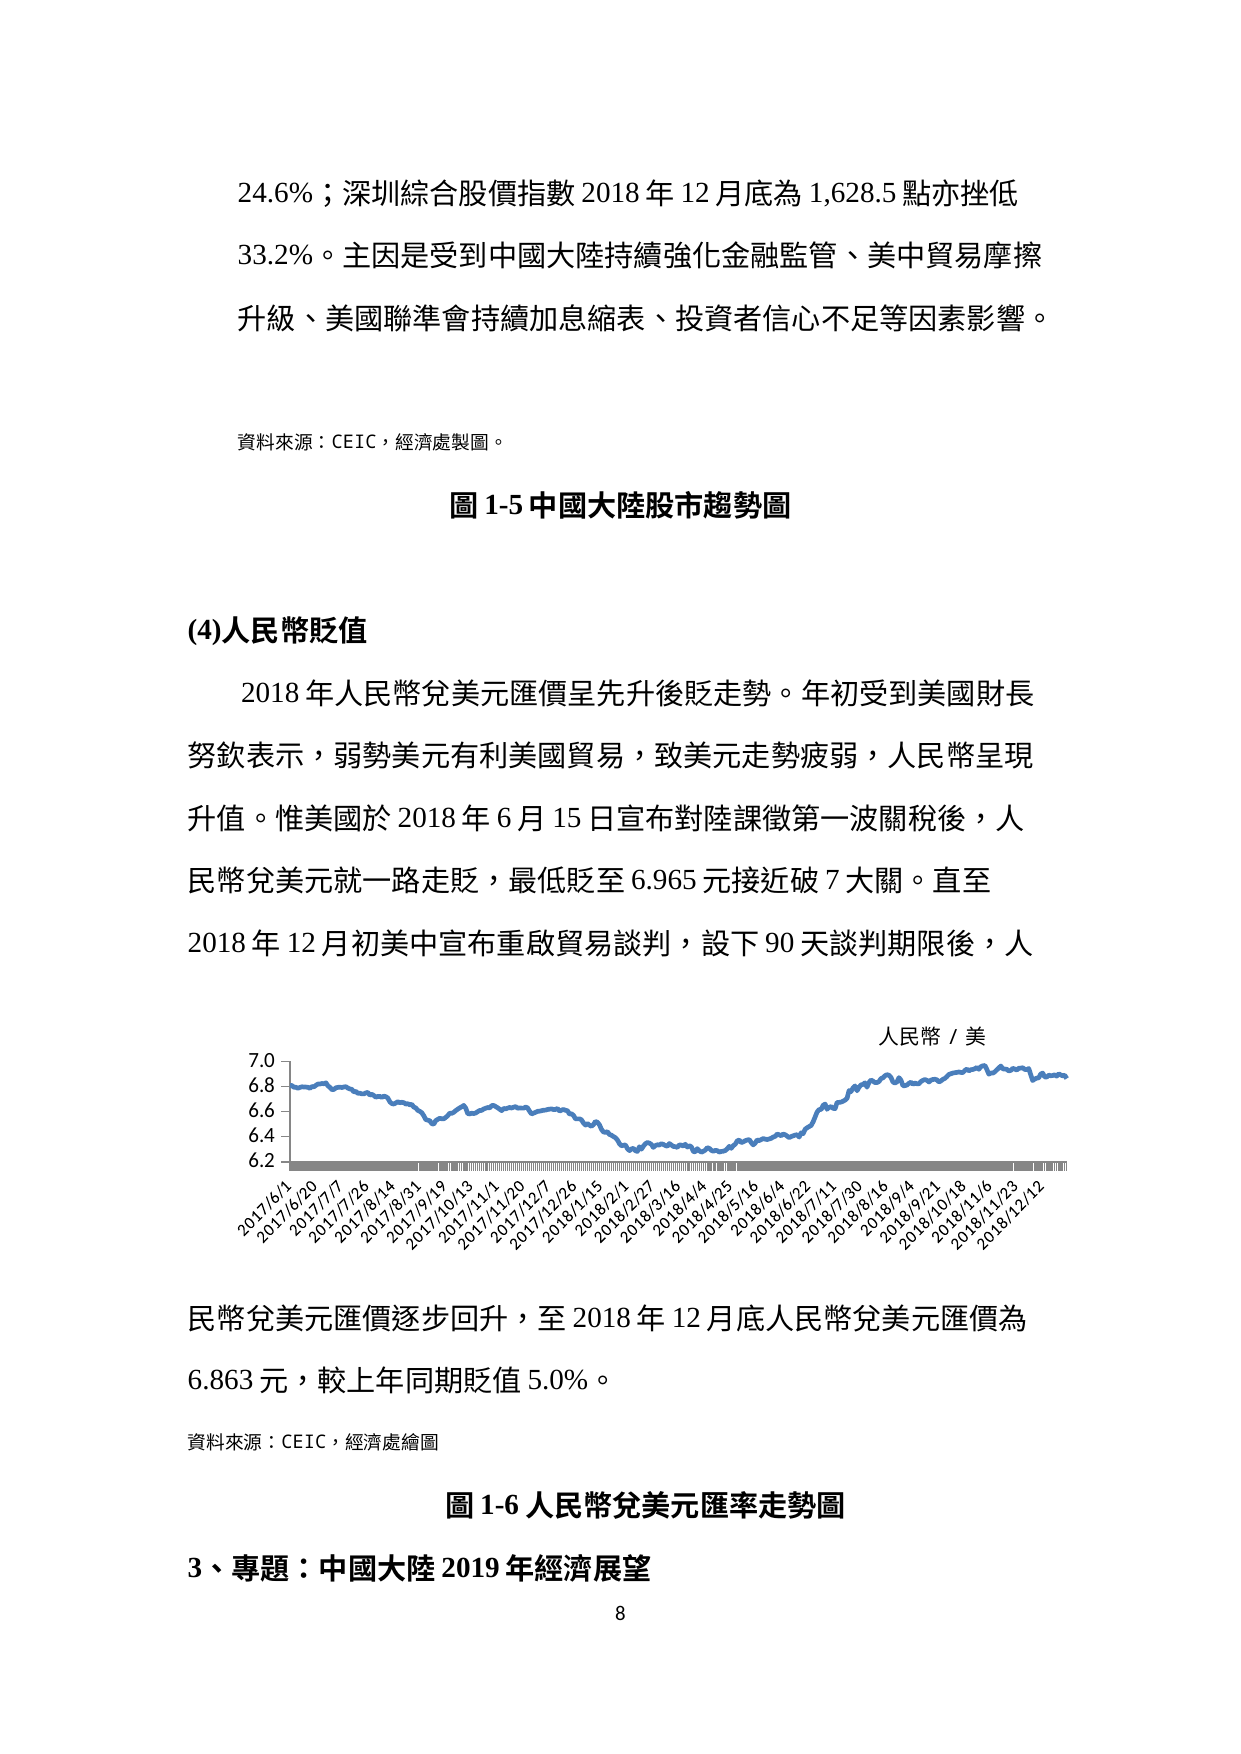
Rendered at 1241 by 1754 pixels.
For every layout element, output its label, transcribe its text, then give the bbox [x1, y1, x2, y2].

text 資料來源：CEIC，經濟處製圖。 [187, 400, 1053, 462]
text 資料來源：CEIC，經濟處繪圖 [187, 1400, 1053, 1462]
text 2018年人民幣兌美元匯價呈先升後貶走勢。年初受到美國財長努欽表示，弱勢美元有利美國貿易，致美元走勢疲弱，人民幣呈現升值。惟美國於2018年6月15日宣布對陸課徵第一波關稅後，人民幣兌美元就一路走貶，最低貶至6.965元接近破7大關。直至2018年12月初美中宣布重啟貿易談判，設下90天談判期限後，人民幣兌美元匯價逐步回升，至2018年12月底人民幣兌美元匯價為6.863元，較上年同期貶值5.0%。 [187, 650, 1053, 1400]
text 圖1-6人民幣兌美元匯率走勢圖 [187, 1462, 1053, 1525]
list 專題：中國大陸2019年經濟展望 [187, 1525, 1053, 1587]
text 24.6%；深圳綜合股價指數2018年12月底為1,628.5點亦挫低33.2%。主因是受到中國大陸持續強化金融監管、美中貿易摩擦升級、美國聯準會持續加息縮表、投資者信心不足等因素影響。 [237, 150, 1053, 337]
text 圖1-5中國大陸股市趨勢圖 [187, 462, 1053, 525]
list 人民幣貶值 [187, 587, 1053, 650]
